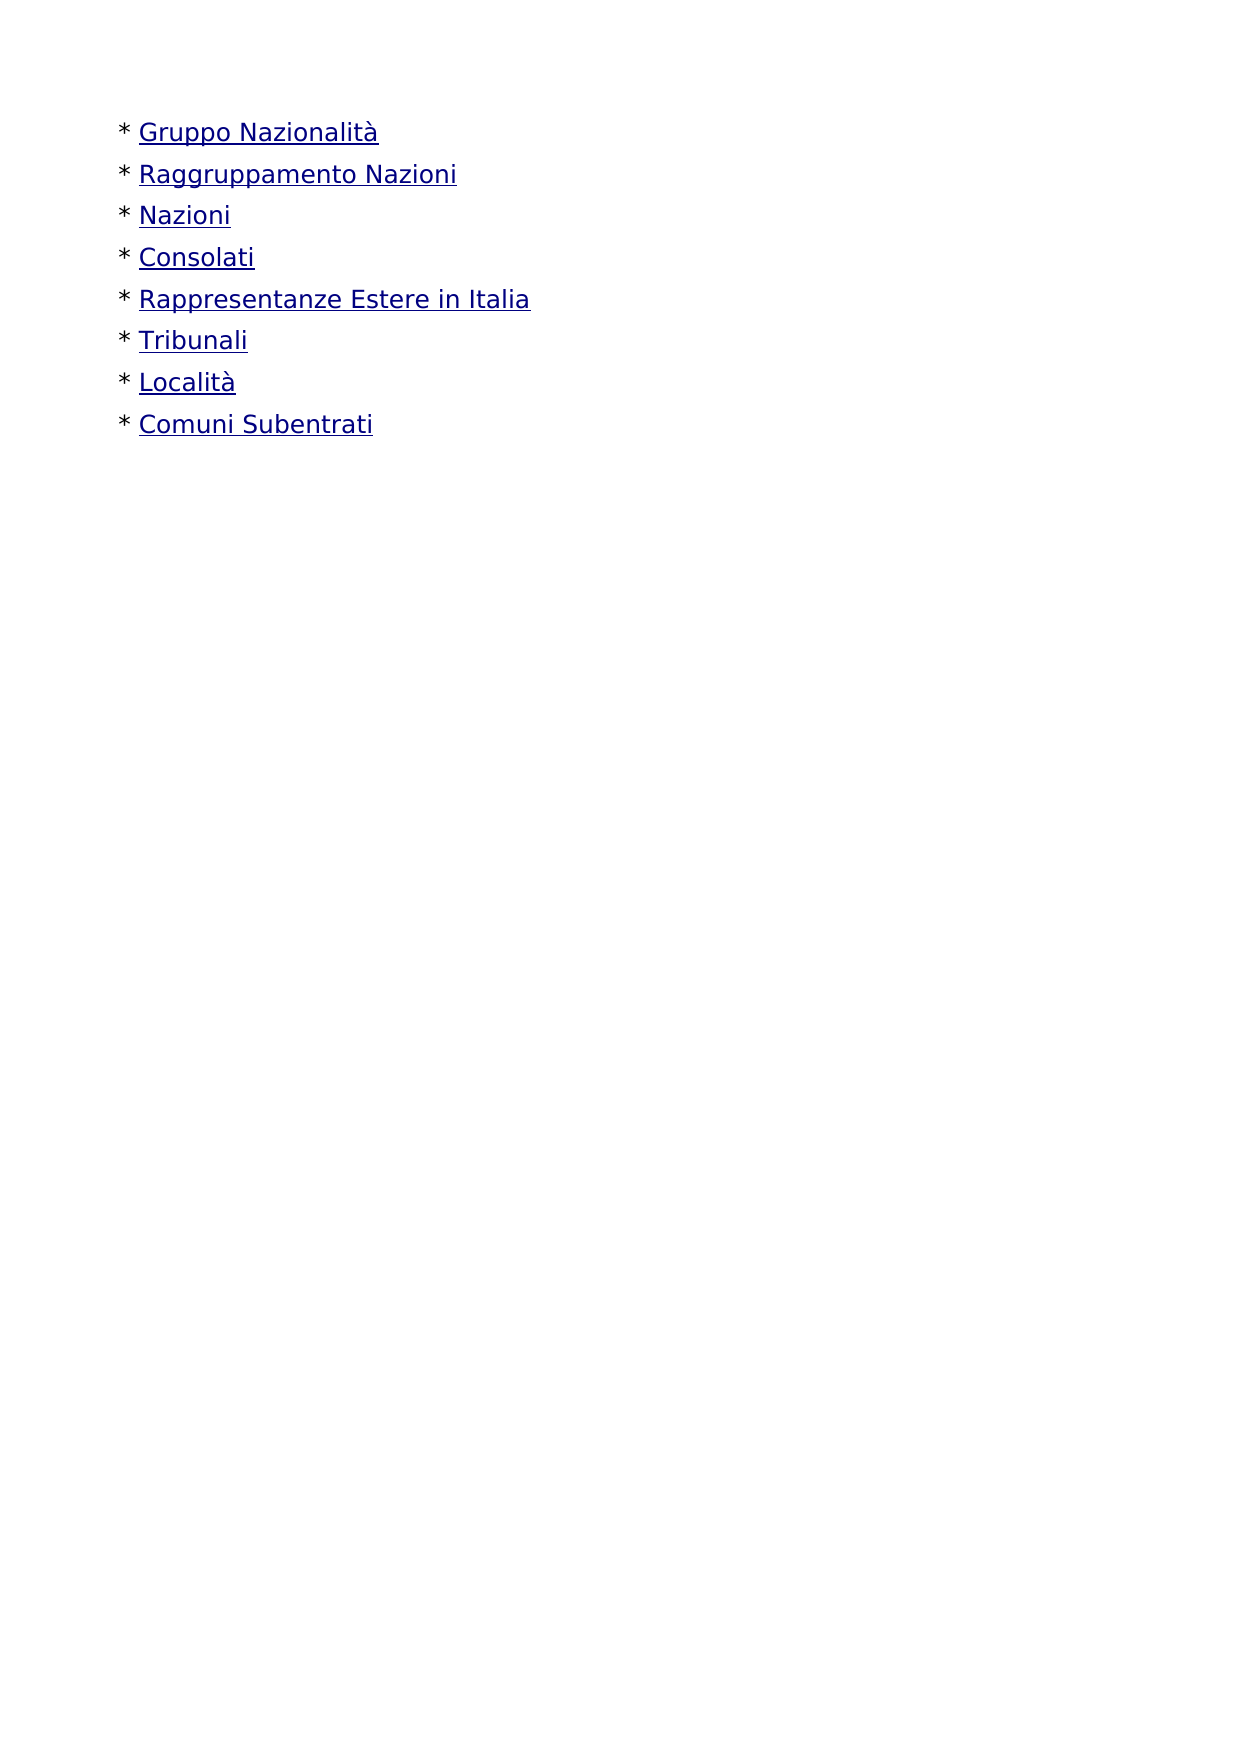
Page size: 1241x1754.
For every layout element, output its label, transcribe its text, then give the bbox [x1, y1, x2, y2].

text * Località [118, 368, 1122, 397]
text * Tribunali [118, 326, 1122, 356]
text * Rappresentanze Estere in Italia [118, 285, 1122, 314]
text * Consolati [118, 243, 1122, 272]
text * Comuni Subentrati [118, 410, 1122, 439]
text * Raggruppamento Nazioni [118, 160, 1122, 189]
text * Nazioni [118, 201, 1122, 231]
text * Gruppo Nazionalità [118, 118, 1122, 147]
